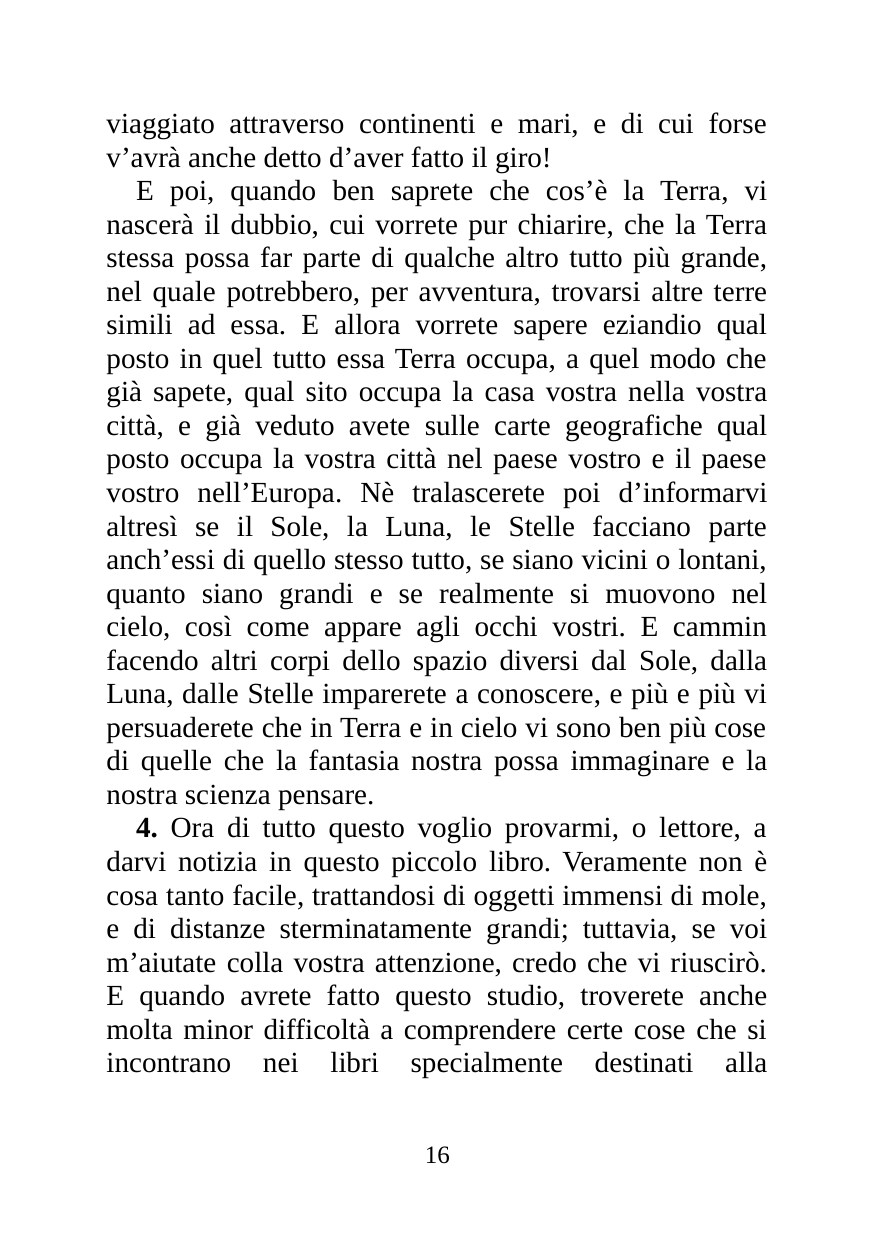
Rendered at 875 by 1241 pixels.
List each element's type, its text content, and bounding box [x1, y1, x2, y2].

text viaggiato attraverso continenti e mari, e di cui forse v’avrà anche detto d’aver fatto il giro! [106, 106, 768, 173]
text E poi, quando ben saprete che cos’è la Terra, vi nascerà il dubbio, cui vorrete pur chiarire, che la Terra stessa possa far parte di qualche altro tutto più grande, nel quale potrebbero, per avventura, trovarsi altre terre simili ad essa. E allora vorrete sapere eziandio qual posto in quel tutto essa Terra occupa, a quel modo che già sapete, qual sito occupa la casa vostra nella vostra città, e già veduto avete sulle carte geografiche qual posto occupa la vostra città nel paese vostro e il paese vostro nell’Europa. Nè tralascerete poi d’informarvi altresì se il Sole, la Luna, le Stelle facciano parte anch’essi di quello stesso tutto, se siano vicini o lontani, quanto siano grandi e se realmente si muovono nel cielo, così come appare agli occhi vostri. E cammin facendo altri corpi dello spazio diversi dal Sole, dalla Luna, dalle Stelle imparerete a conoscere, e più e più vi persuaderete che in Terra e in cielo vi sono ben più cose di quelle che la fantasia nostra possa immaginare e la nostra scienza pensare. [106, 173, 768, 811]
text 4. Ora di tutto questo voglio provarmi, o lettore, a darvi notizia in questo piccolo libro. Veramente non è cosa tanto facile, trattandosi di oggetti immensi di mole, e di distanze sterminatamente grandi; tuttavia, se voi m’aiutate colla vostra attenzione, credo che vi riuscirò. E quando avrete fatto questo studio, troverete anche molta minor difficoltà a comprendere certe cose che si incontrano nei libri specialmente destinati alla [106, 811, 768, 1079]
